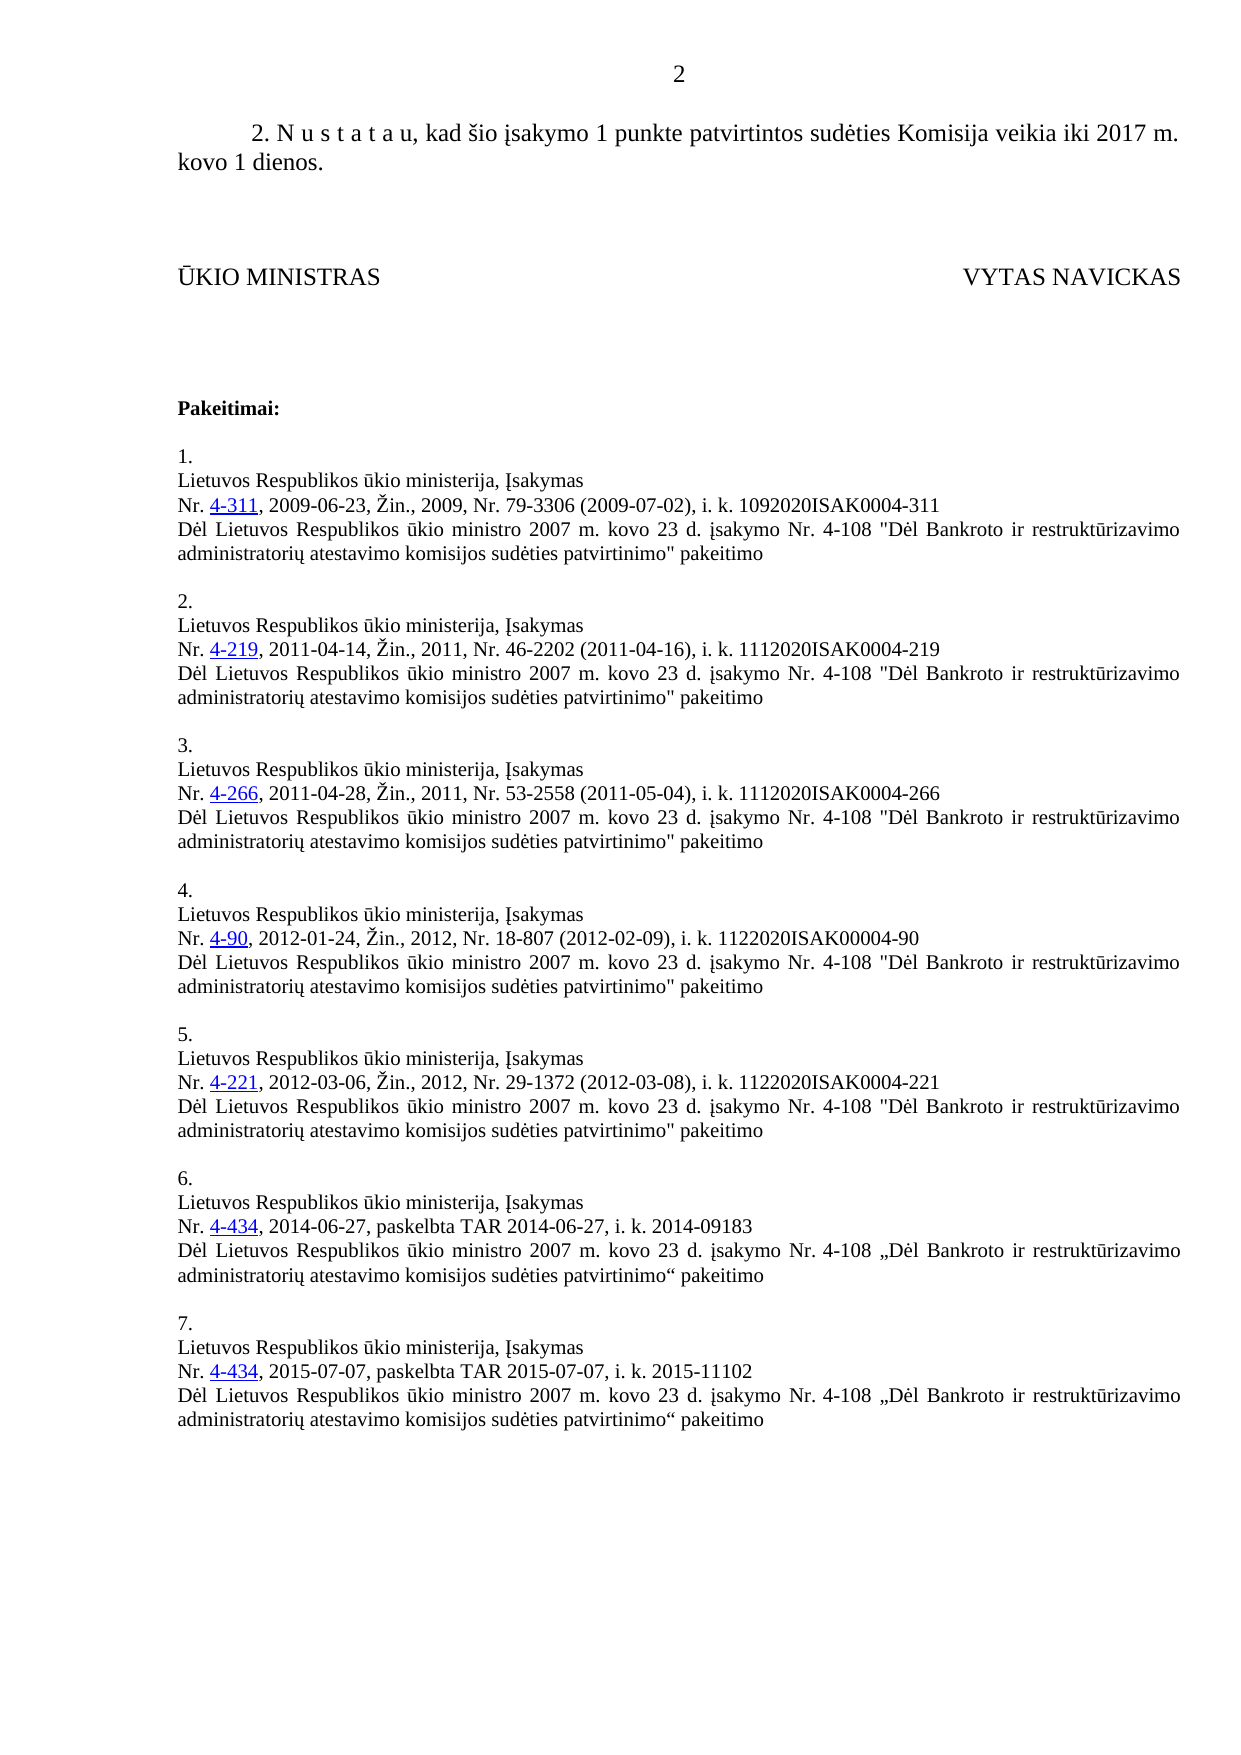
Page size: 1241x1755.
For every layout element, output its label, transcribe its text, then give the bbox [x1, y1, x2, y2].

text Lietuvos Respublikos ūkio ministerija, Įsakymas [177, 613, 1181, 637]
text 4. [177, 877, 1181, 902]
text Lietuvos Respublikos ūkio ministerija, Įsakymas [177, 902, 1181, 926]
text Pakeitimai: [177, 396, 1181, 420]
text Dėl Lietuvos Respublikos ūkio ministro 2007 m. kovo 23 d. įsakymo Nr. 4-108 "Dėl Bankroto ir restruktūrizavimo administratorių atestavimo komisijos sudėties patvirtinimo" pakeitimo [177, 661, 1181, 709]
text Dėl Lietuvos Respublikos ūkio ministro 2007 m. kovo 23 d. įsakymo Nr. 4-108 "Dėl Bankroto ir restruktūrizavimo administratorių atestavimo komisijos sudėties patvirtinimo" pakeitimo [177, 805, 1181, 853]
text Lietuvos Respublikos ūkio ministerija, Įsakymas [177, 757, 1181, 781]
text Dėl Lietuvos Respublikos ūkio ministro 2007 m. kovo 23 d. įsakymo Nr. 4-108 „Dėl Bankroto ir restruktūrizavimo administratorių atestavimo komisijos sudėties patvirtinimo“ pakeitimo [177, 1238, 1181, 1287]
text 6. [177, 1166, 1181, 1190]
text Lietuvos Respublikos ūkio ministerija, Įsakymas [177, 1335, 1181, 1359]
text Nr. 4-434, 2015-07-07, paskelbta TAR 2015-07-07, i. k. 2015-11102 [177, 1359, 1181, 1383]
text Dėl Lietuvos Respublikos ūkio ministro 2007 m. kovo 23 d. įsakymo Nr. 4-108 „Dėl Bankroto ir restruktūrizavimo administratorių atestavimo komisijos sudėties patvirtinimo“ pakeitimo [177, 1383, 1181, 1431]
text ŪKIO MINISTRAS VYTAS NAVICKAS [177, 262, 1181, 291]
text Nr. 4-90, 2012-01-24, Žin., 2012, Nr. 18-807 (2012-02-09), i. k. 1122020ISAK00004-90 [177, 926, 1181, 950]
text Nr. 4-434, 2014-06-27, paskelbta TAR 2014-06-27, i. k. 2014-09183 [177, 1214, 1181, 1238]
text 2. N u s t a t a u, kad šio įsakymo 1 punkte patvirtintos sudėties Komisija veikia iki 2017 m. kovo 1 dienos. [177, 118, 1181, 176]
text 3. [177, 733, 1181, 757]
text Nr. 4-266, 2011-04-28, Žin., 2011, Nr. 53-2558 (2011-05-04), i. k. 1112020ISAK0004-266 [177, 781, 1181, 805]
text Lietuvos Respublikos ūkio ministerija, Įsakymas [177, 1046, 1181, 1070]
text Nr. 4-221, 2012-03-06, Žin., 2012, Nr. 29-1372 (2012-03-08), i. k. 1122020ISAK0004-221 [177, 1070, 1181, 1094]
text 2. [177, 589, 1181, 613]
text 1. [177, 444, 1181, 468]
text Dėl Lietuvos Respublikos ūkio ministro 2007 m. kovo 23 d. įsakymo Nr. 4-108 "Dėl Bankroto ir restruktūrizavimo administratorių atestavimo komisijos sudėties patvirtinimo" pakeitimo [177, 517, 1181, 565]
text Nr. 4-311, 2009-06-23, Žin., 2009, Nr. 79-3306 (2009-07-02), i. k. 1092020ISAK0004-311 [177, 492, 1181, 517]
text 5. [177, 1022, 1181, 1046]
text Lietuvos Respublikos ūkio ministerija, Įsakymas [177, 1190, 1181, 1214]
text 7. [177, 1311, 1181, 1335]
text Dėl Lietuvos Respublikos ūkio ministro 2007 m. kovo 23 d. įsakymo Nr. 4-108 "Dėl Bankroto ir restruktūrizavimo administratorių atestavimo komisijos sudėties patvirtinimo" pakeitimo [177, 950, 1181, 998]
text Nr. 4-219, 2011-04-14, Žin., 2011, Nr. 46-2202 (2011-04-16), i. k. 1112020ISAK0004-219 [177, 637, 1181, 661]
text Lietuvos Respublikos ūkio ministerija, Įsakymas [177, 468, 1181, 492]
text Dėl Lietuvos Respublikos ūkio ministro 2007 m. kovo 23 d. įsakymo Nr. 4-108 "Dėl Bankroto ir restruktūrizavimo administratorių atestavimo komisijos sudėties patvirtinimo" pakeitimo [177, 1094, 1181, 1142]
